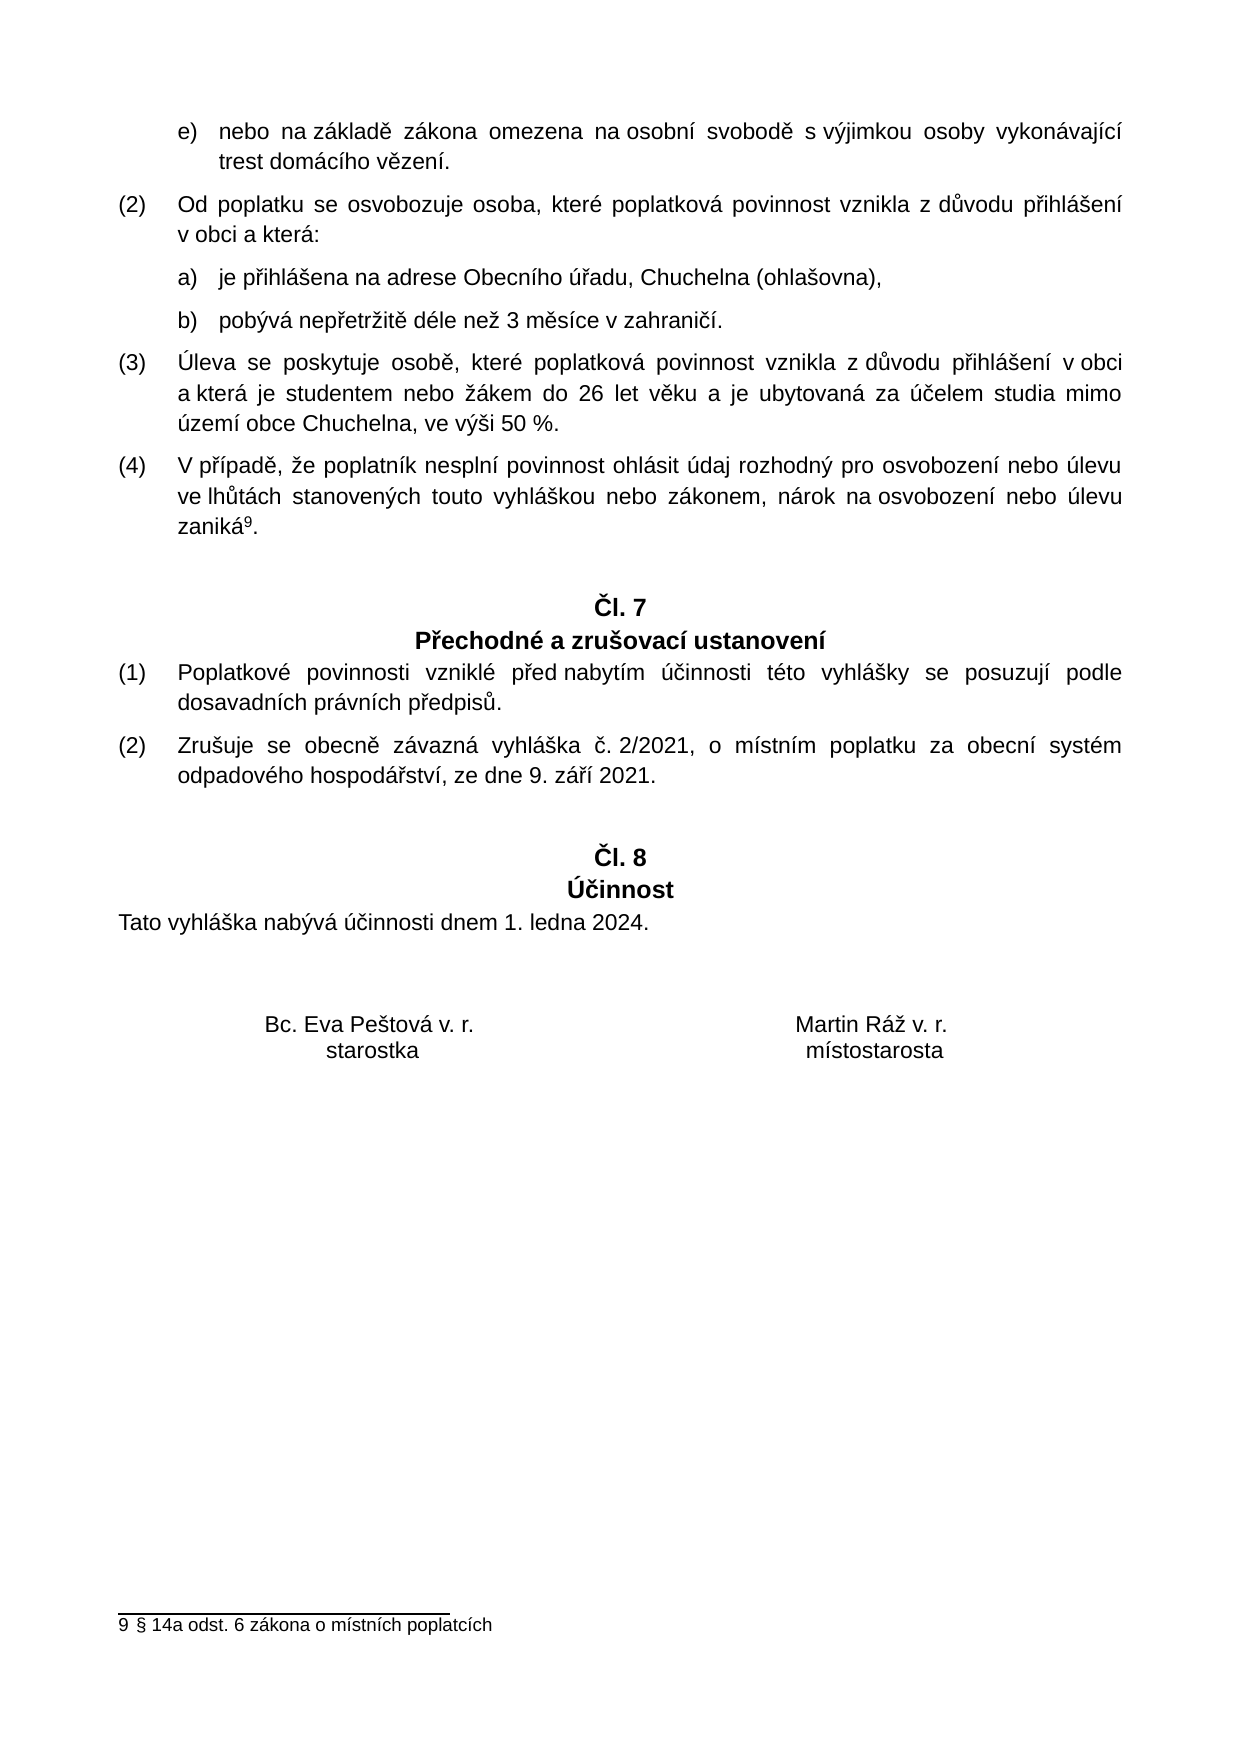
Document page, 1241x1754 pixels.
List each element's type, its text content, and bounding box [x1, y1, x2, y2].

list Úleva se poskytuje osobě, které poplatková povinnost vznikla z důvodu přihlášení v obci a která je studentem nebo žákem do 26 let věku a je ubytovaná za účelem studia mimo území obce Chuchelna, ve výši 50 %. [118, 349, 1122, 436]
table_cell [118, 1069, 620, 1187]
list V případě, že poplatník nesplní povinnost ohlásit údaj rozhodný pro osvobození nebo úlevu ve lhůtách stanovených touto vyhláškou nebo zákonem, nárok na osvobození nebo úlevu zaniká. [118, 452, 1122, 539]
list je přihlášena na adrese Obecního úřadu, Chuchelna (ohlašovna), [177, 264, 1122, 290]
table_cell [620, 1069, 1122, 1187]
list § 14a odst. 6 zákona o místních poplatcích [118, 1614, 1122, 1635]
list nebo na základě zákona omezena na osobní svobodě s výjimkou osoby vykonávající trest domácího vězení. [177, 118, 1122, 175]
table_header Bc. Eva Peštová v. r. starostka [118, 951, 620, 1069]
subtitle Čl. 7 Přechodné a zrušovací ustanovení [118, 593, 1122, 655]
subtitle Čl. 8 Účinnost [118, 842, 1122, 904]
list Poplatkové povinnosti vzniklé před nabytím účinnosti této vyhlášky se posuzují podle dosavadních právních předpisů. [118, 659, 1122, 716]
list Od poplatku se osvobozuje osoba, které poplatková povinnost vznikla z důvodu přihlášení v obci a která: [118, 191, 1122, 248]
text Tato vyhláška nabývá účinnosti dnem 1. ledna 2024. [118, 908, 1122, 935]
list pobývá nepřetržitě déle než 3 měsíce v zahraničí. [177, 307, 1122, 333]
list Zrušuje se obecně závazná vyhláška č. 2/2021, o místním poplatku za obecní systém odpadového hospodářství, ze dne 9. září 2021. [118, 732, 1122, 789]
table_header Martin Ráž v. r. místostarosta [620, 951, 1122, 1069]
